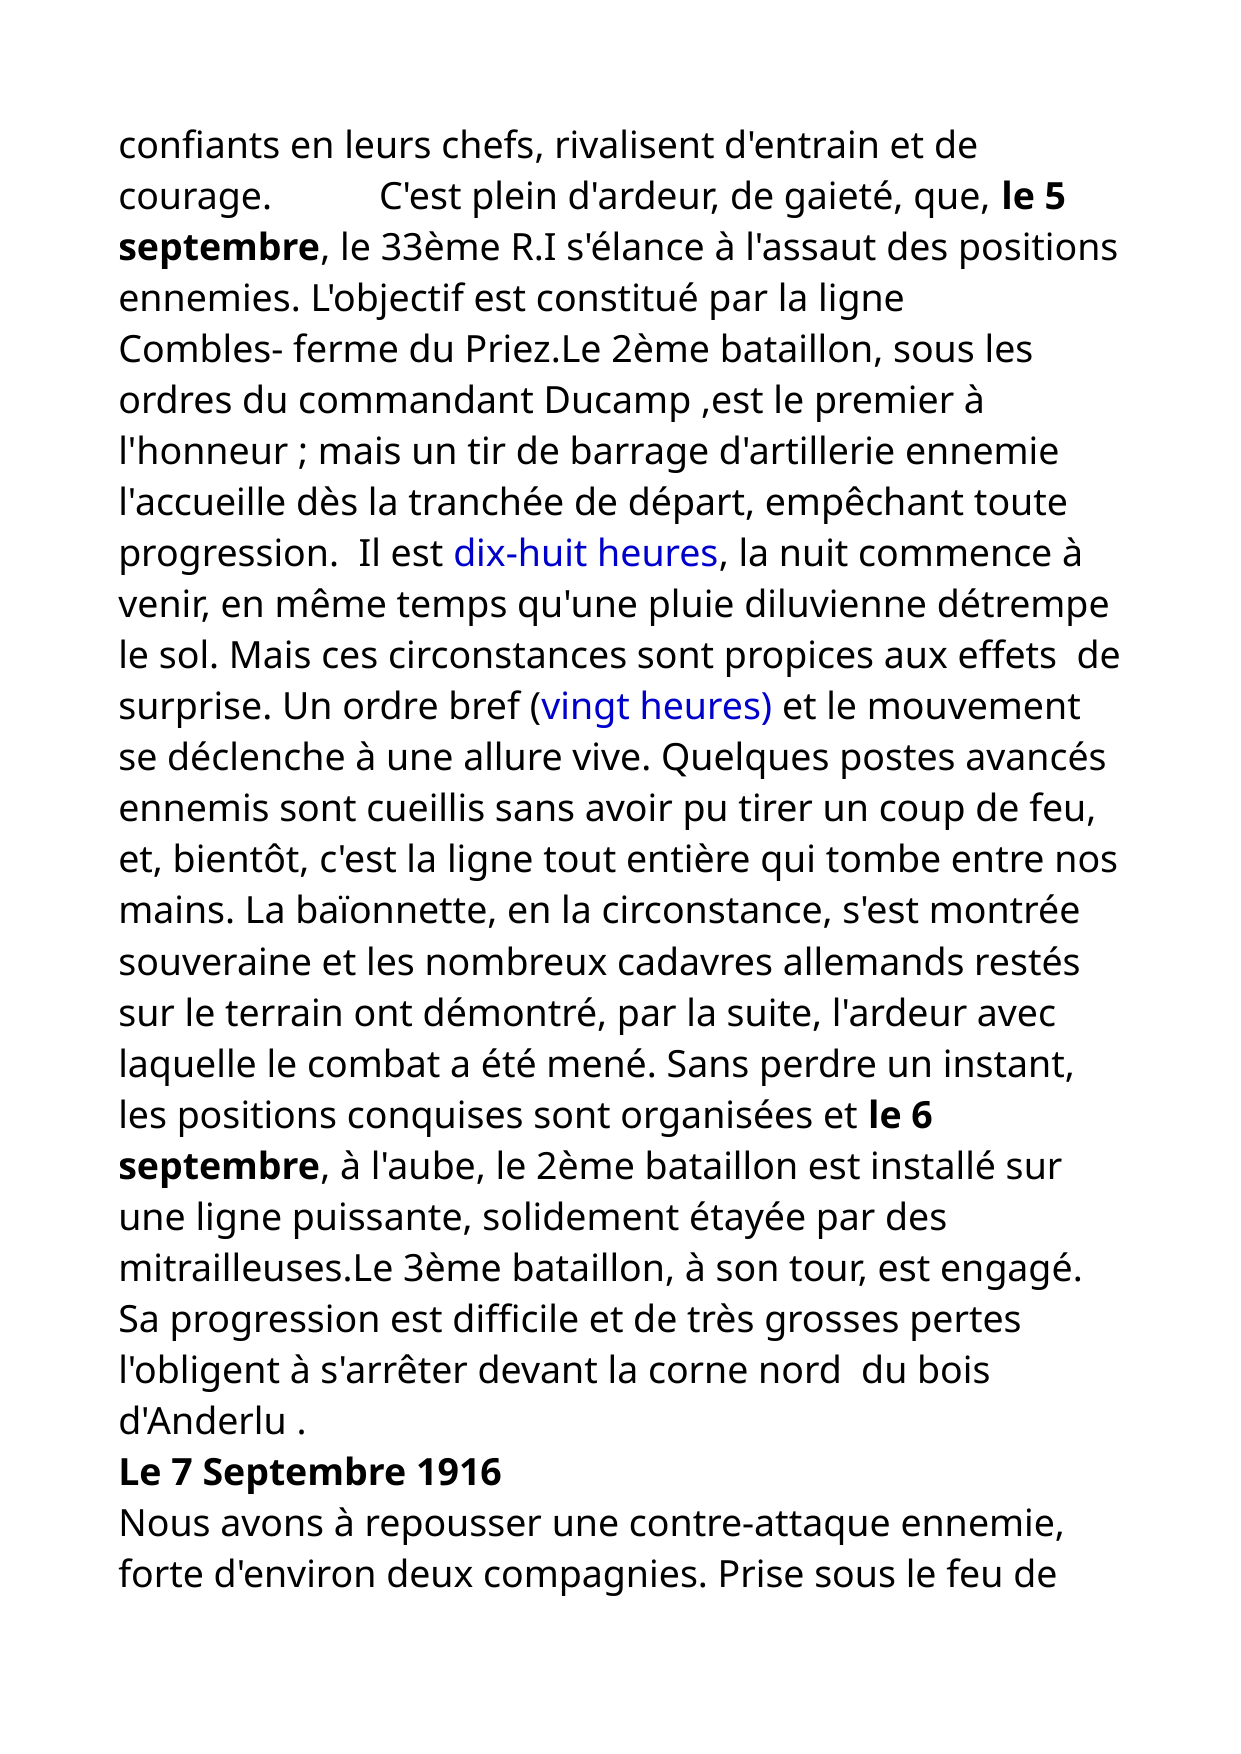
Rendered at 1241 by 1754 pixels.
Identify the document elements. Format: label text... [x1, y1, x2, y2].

text Combles- ferme du Priez.Le 2ème bataillon, sous les ordres du commandant Ducamp ,est le premier à l'honneur ; mais un tir de barrage d'artillerie ennemie l'accueille dès la tranchée de départ, empêchant toute progression. Il est dix-huit heures, la nuit commence à venir, en même temps qu'une pluie diluvienne détrempe le sol. Mais ces circonstances sont propices aux effets de surprise. Un ordre bref (vingt heures) et le mouvement se déclenche à une allure vive. Quelques postes avancés ennemis sont cueillis sans avoir pu tirer un coup de feu, et, bientôt, c'est la ligne tout entière qui tombe entre nos mains. La baïonnette, en la circonstance, s'est montrée souveraine et les nombreux cadavres allemands restés sur le terrain ont démontré, par la suite, l'ardeur avec laquelle le combat a été mené. Sans perdre un instant, les positions conquises sont organisées et le 6 septembre, à l'aube, le 2ème bataillon est installé sur une ligne puissante, solidement étayée par des mitrailleuses.Le 3ème bataillon, à son tour, est engagé. Sa progression est difficile et de très grosses pertes l'obligent à s'arrêter devant la corne nord du bois d'Anderlu . Le 7 Septembre 1916 Nous avons à repousser une contre-attaque ennemie, forte d'environ deux compagnies. Prise sous le feu de [118, 322, 1122, 1598]
text confiants en leurs chefs, rivalisent d'entrain et de courage. C'est plein d'ardeur, de gaieté, que, le 5 septembre, le 33ème R.I s'élance à l'assaut des positions ennemies. L'objectif est constitué par la ligne [118, 118, 1122, 322]
